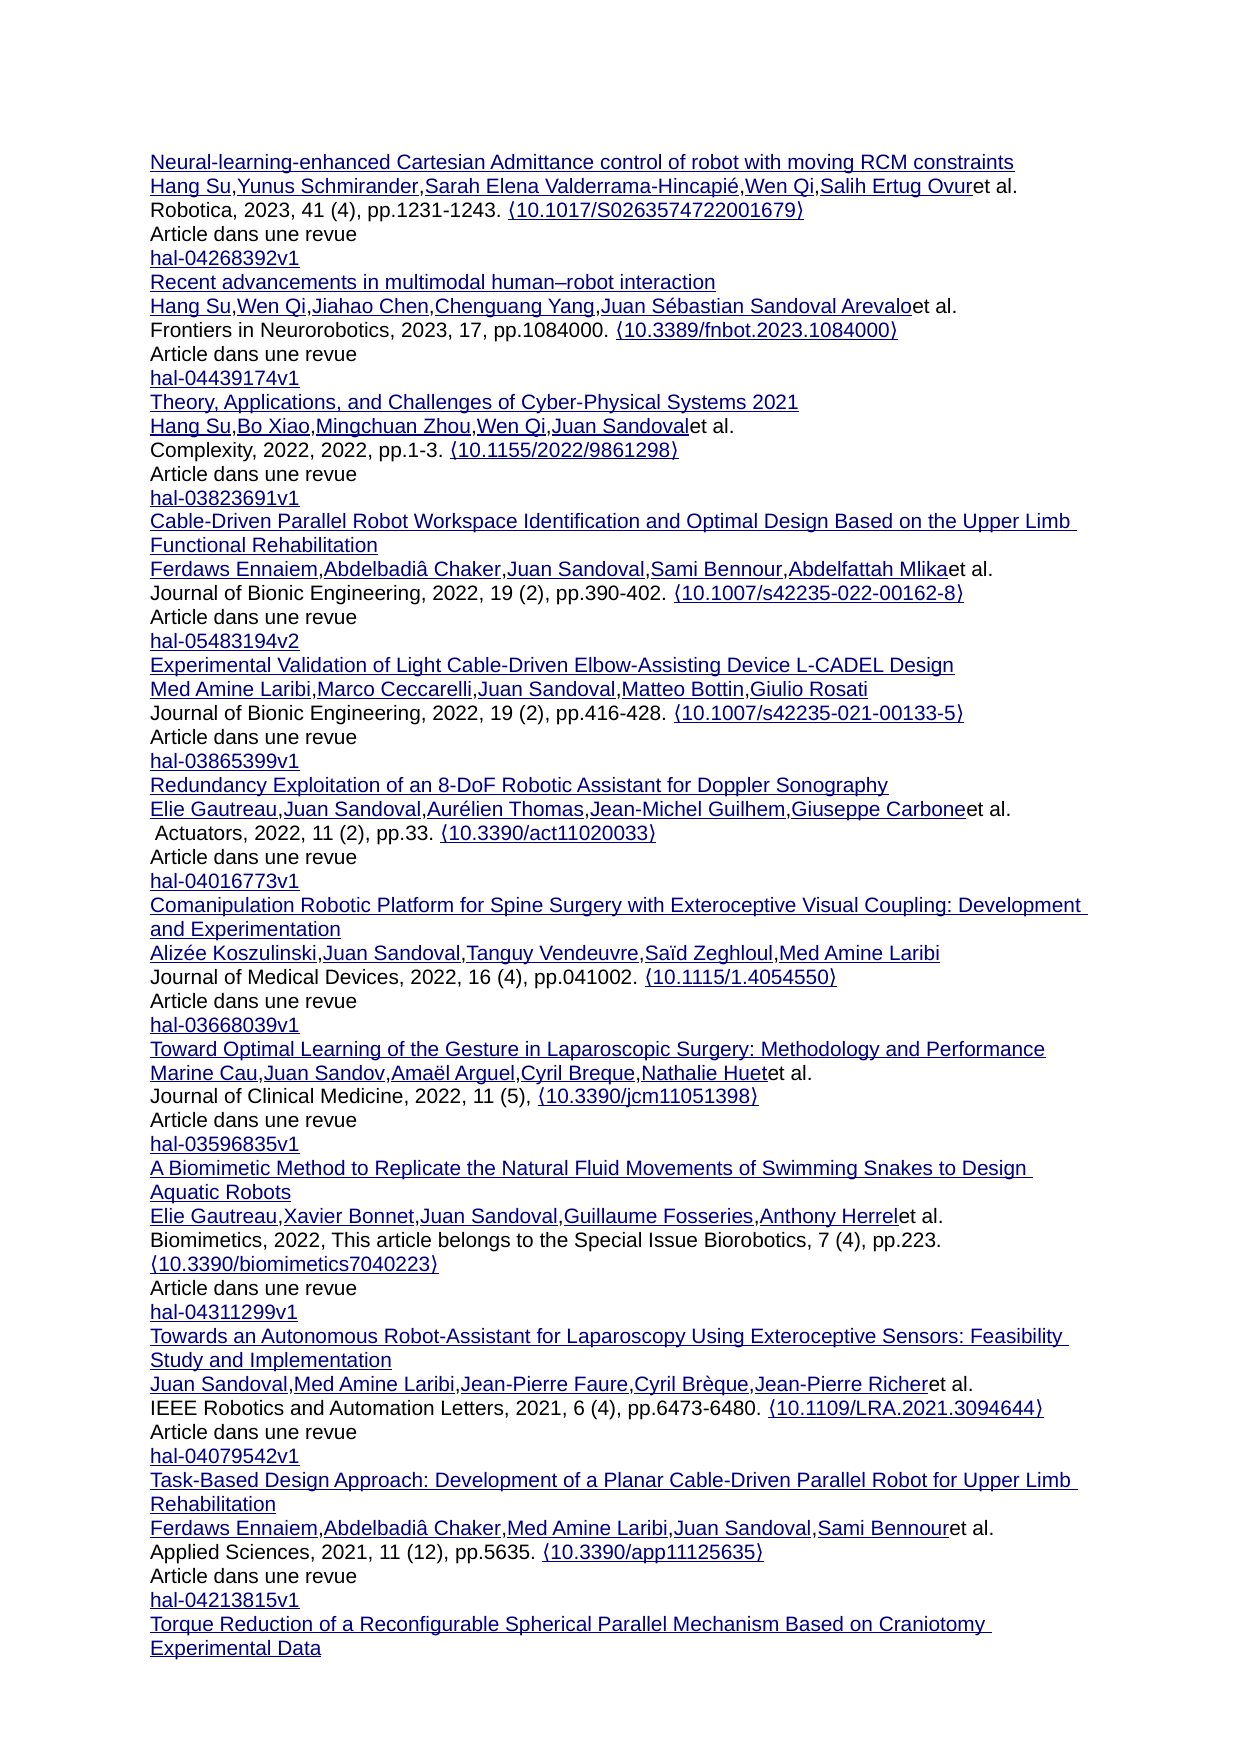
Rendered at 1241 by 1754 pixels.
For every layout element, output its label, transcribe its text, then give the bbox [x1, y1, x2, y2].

table_cell A Biomimetic Method to Replicate the Natural Fluid Movements of Swimming Snakes to Design Aquatic Robots Elie Gautreau,Xavier Bonnet,Juan Sandoval,Guillaume Fosseries,Anthony Herrelet al. Biomimetics, 2022, This article belongs to the Special Issue Biorobotics, 7 (4), pp.223. ⟨10.3390/biomimetics7040223⟩ Article dans une revue hal-04311299v1 [150, 1156, 1090, 1324]
table_cell Theory, Applications, and Challenges of Cyber-Physical Systems 2021 Hang Su,Bo Xiao,Mingchuan Zhou,Wen Qi,Juan Sandovalet al. Complexity, 2022, 2022, pp.1-3. ⟨10.1155/2022/9861298⟩ Article dans une revue hal-03823691v1 [150, 390, 1090, 509]
table_cell Redundancy Exploitation of an 8-DoF Robotic Assistant for Doppler Sonography Elie Gautreau,Juan Sandoval,Aurélien Thomas,Jean-Michel Guilhem,Giuseppe Carboneet al. Actuators, 2022, 11 (2), pp.33. ⟨10.3390/act11020033⟩ Article dans une revue hal-04016773v1 [150, 773, 1090, 893]
table_cell Comanipulation Robotic Platform for Spine Surgery with Exteroceptive Visual Coupling: Development and Experimentation Alizée Koszulinski,Juan Sandoval,Tanguy Vendeuvre,Saïd Zeghloul,Med Amine Laribi Journal of Medical Devices, 2022, 16 (4), pp.041002. ⟨10.1115/1.4054550⟩ Article dans une revue hal-03668039v1 [150, 893, 1090, 1036]
table_cell Neural-learning-enhanced Cartesian Admittance control of robot with moving RCM constraints Hang Su,Yunus Schmirander,Sarah Elena Valderrama-Hincapié,Wen Qi,Salih Ertug Ovuret al. Robotica, 2023, 41 (4), pp.1231-1243. ⟨10.1017/S0263574722001679⟩ Article dans une revue hal-04268392v1 [150, 150, 1090, 270]
table_cell Torque Reduction of a Reconfigurable Spherical Parallel Mechanism Based on Craniotomy Experimental Data [150, 1611, 1090, 1659]
table_cell Experimental Validation of Light Cable-Driven Elbow-Assisting Device L-CADEL Design Med Amine Laribi,Marco Ceccarelli,Juan Sandoval,Matteo Bottin,Giulio Rosati Journal of Bionic Engineering, 2022, 19 (2), pp.416-428. ⟨10.1007/s42235-021-00133-5⟩ Article dans une revue hal-03865399v1 [150, 653, 1090, 773]
table_cell Task-Based Design Approach: Development of a Planar Cable-Driven Parallel Robot for Upper Limb Rehabilitation Ferdaws Ennaiem,Abdelbadiâ Chaker,Med Amine Laribi,Juan Sandoval,Sami Bennouret al. Applied Sciences, 2021, 11 (12), pp.5635. ⟨10.3390/app11125635⟩ Article dans une revue hal-04213815v1 [150, 1468, 1090, 1611]
table_cell Toward Optimal Learning of the Gesture in Laparoscopic Surgery: Methodology and Performance Marine Cau,Juan Sandov,Amaël Arguel,Cyril Breque,Nathalie Huetet al. Journal of Clinical Medicine, 2022, 11 (5), ⟨10.3390/jcm11051398⟩ Article dans une revue hal-03596835v1 [150, 1036, 1090, 1156]
table_cell Cable-Driven Parallel Robot Workspace Identification and Optimal Design Based on the Upper Limb Functional Rehabilitation Ferdaws Ennaiem,Abdelbadiâ Chaker,Juan Sandoval,Sami Bennour,Abdelfattah Mlikaet al. Journal of Bionic Engineering, 2022, 19 (2), pp.390-402. ⟨10.1007/s42235-022-00162-8⟩ Article dans une revue hal-05483194v2 [150, 509, 1090, 653]
table_cell Towards an Autonomous Robot-Assistant for Laparoscopy Using Exteroceptive Sensors: Feasibility Study and Implementation Juan Sandoval,Med Amine Laribi,Jean-Pierre Faure,Cyril Brèque,Jean-Pierre Richeret al. IEEE Robotics and Automation Letters, 2021, 6 (4), pp.6473-6480. ⟨10.1109/LRA.2021.3094644⟩ Article dans une revue hal-04079542v1 [150, 1324, 1090, 1468]
table_cell Recent advancements in multimodal human–robot interaction Hang Su,Wen Qi,Jiahao Chen,Chenguang Yang,Juan Sébastian Sandoval Arevaloet al. Frontiers in Neurorobotics, 2023, 17, pp.1084000. ⟨10.3389/fnbot.2023.1084000⟩ Article dans une revue hal-04439174v1 [150, 270, 1090, 389]
